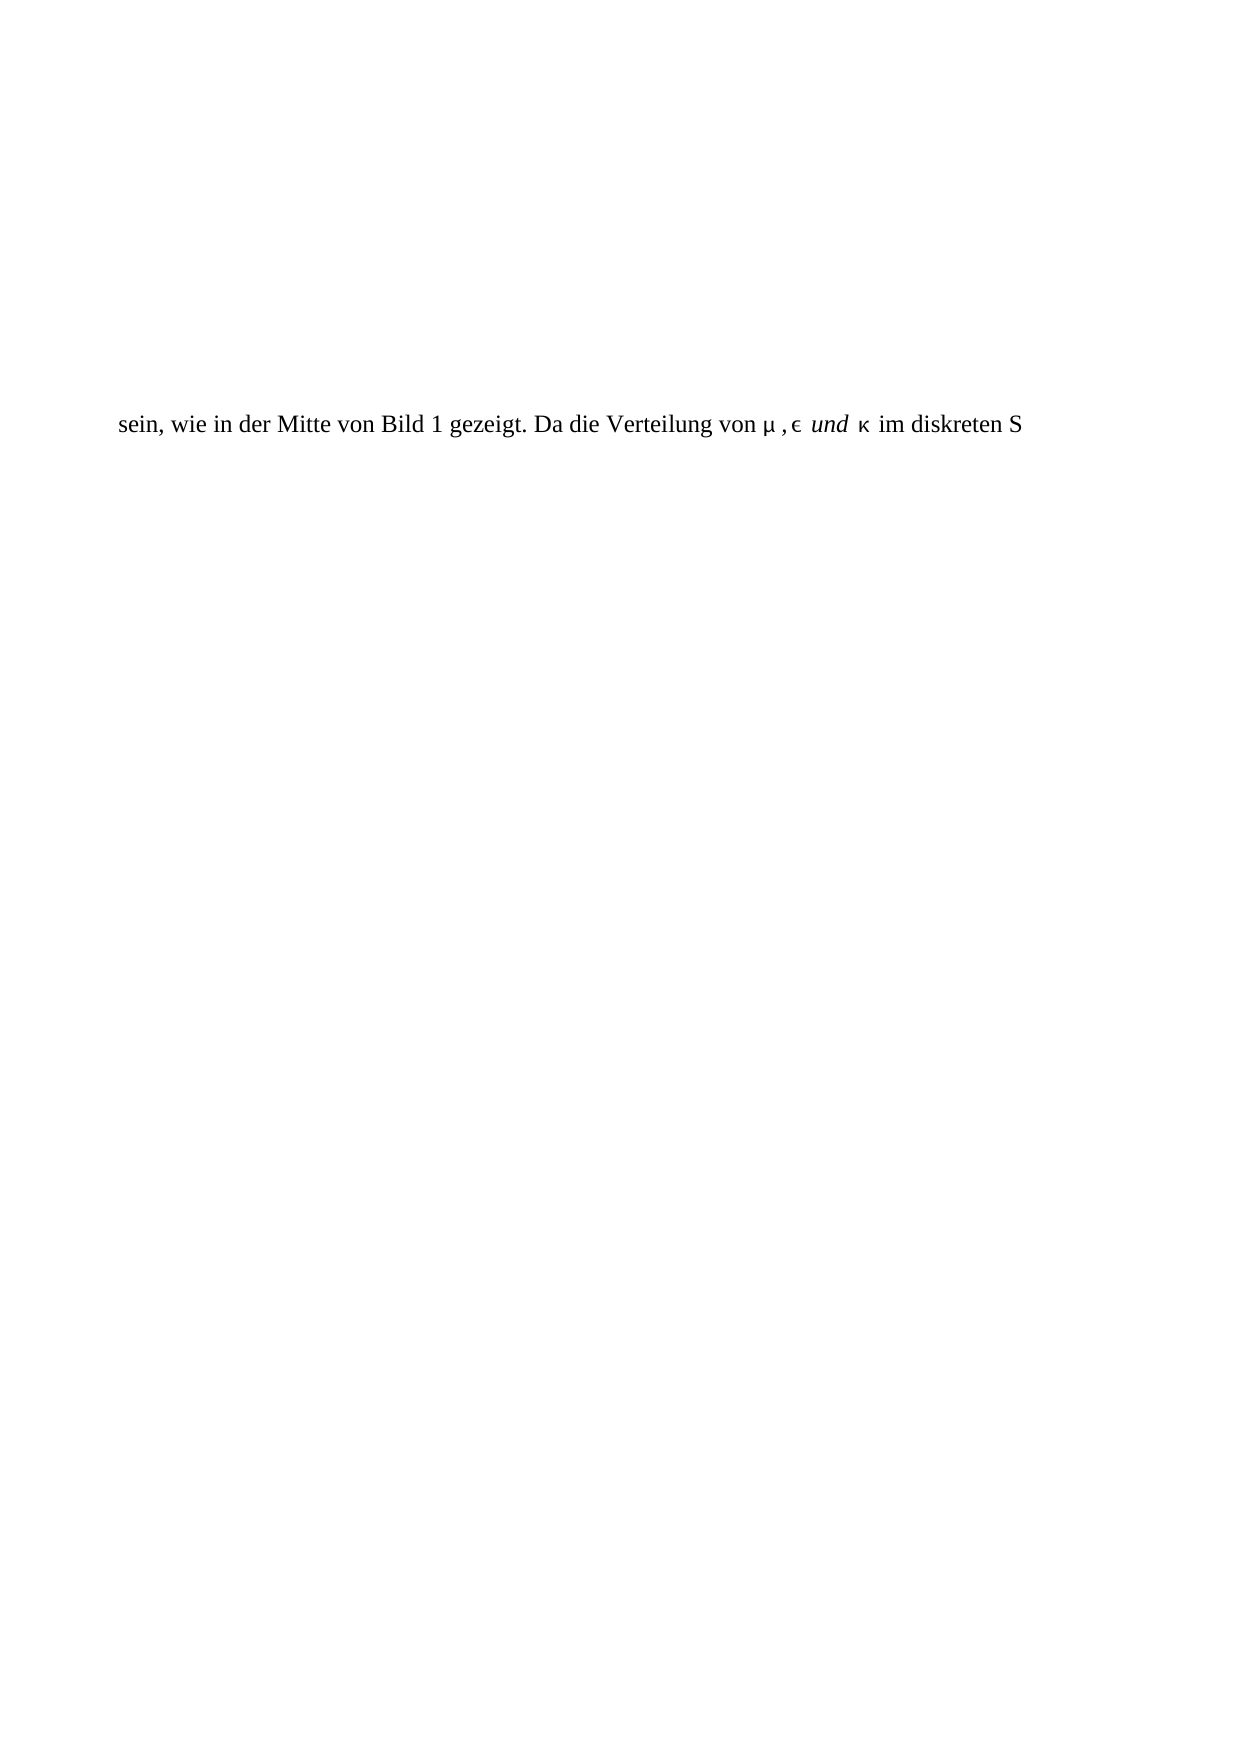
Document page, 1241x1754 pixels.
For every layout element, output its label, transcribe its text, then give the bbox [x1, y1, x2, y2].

text sein, wie in der Mitte von Bild 1 gezeigt. Da die Verteilung vonim diskreten S [118, 407, 1122, 440]
